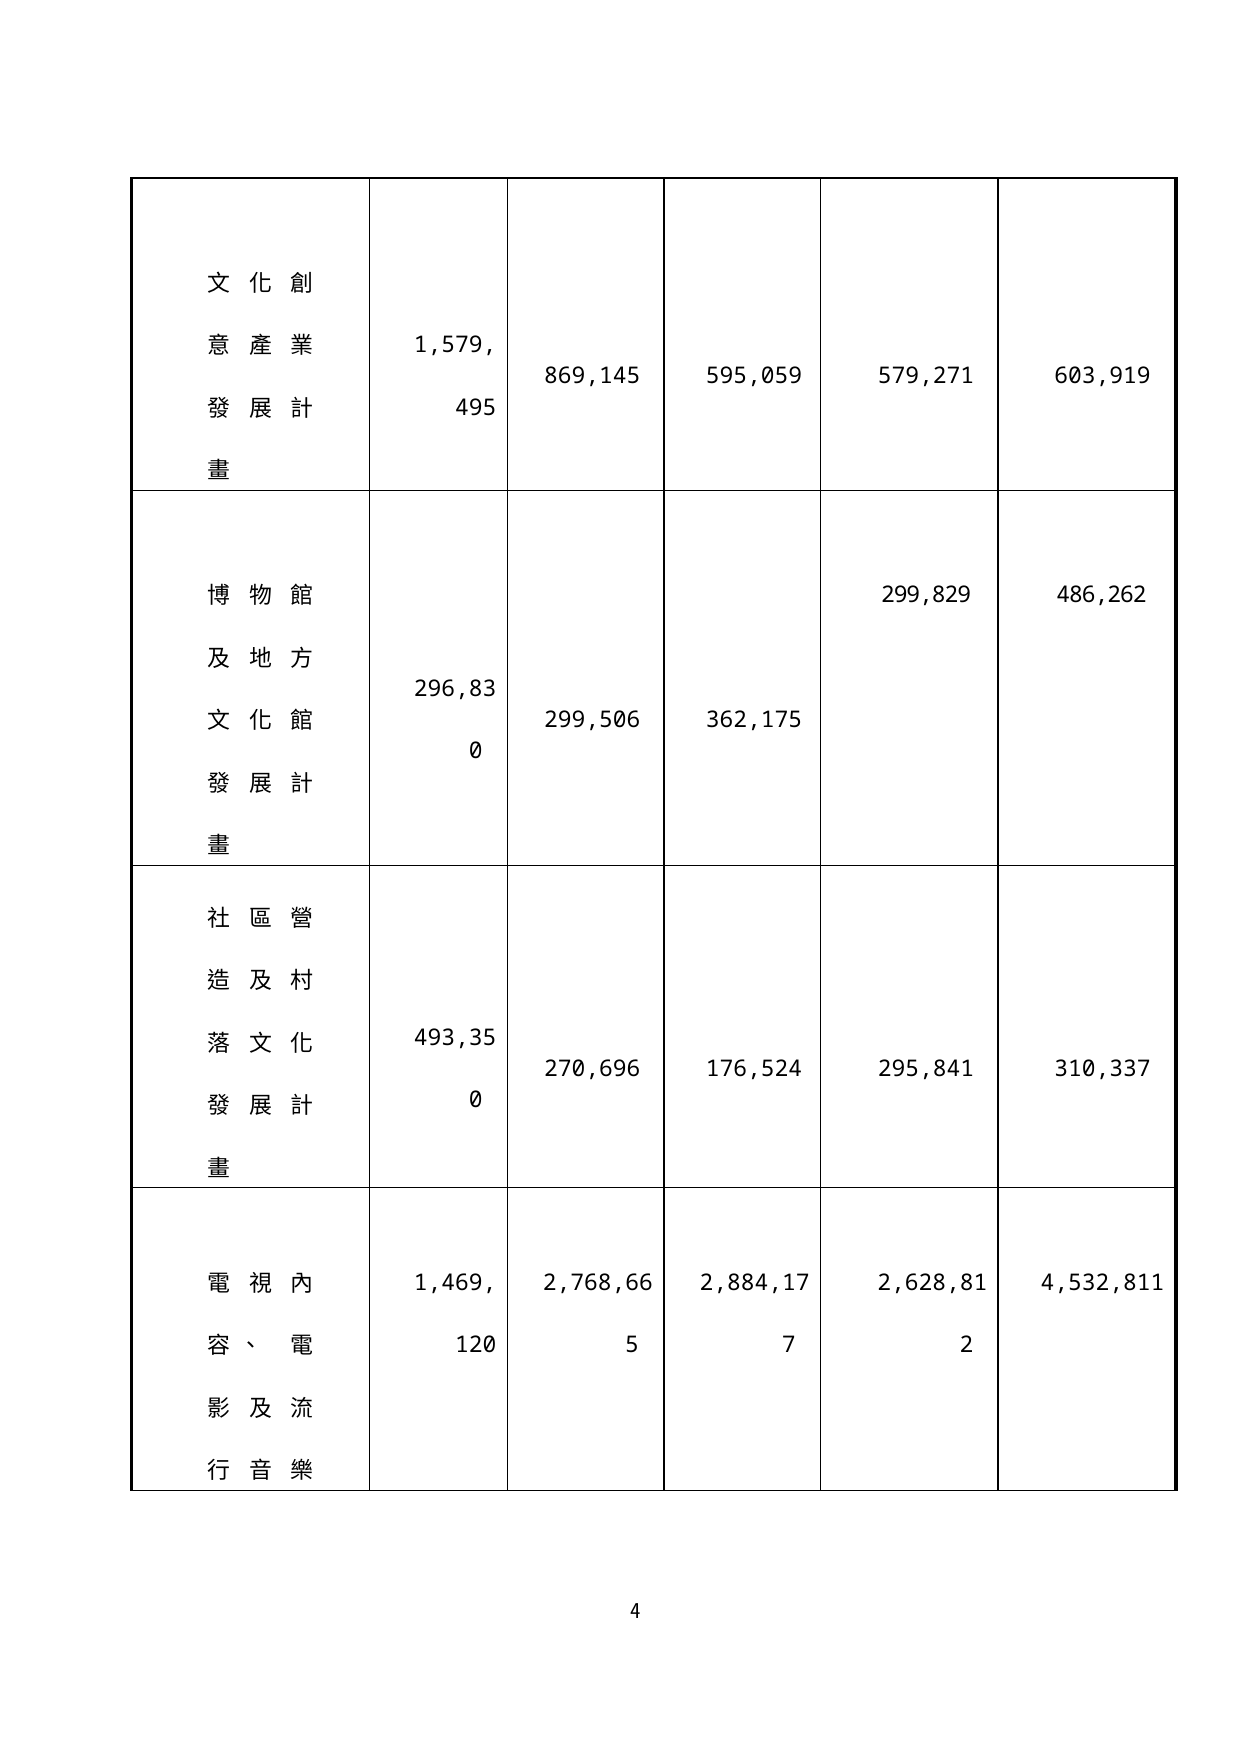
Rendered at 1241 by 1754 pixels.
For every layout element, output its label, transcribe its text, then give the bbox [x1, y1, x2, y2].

table_cell 869,145 [508, 179, 663, 490]
table_cell 362,175 [665, 491, 820, 865]
table_cell 595,059 [665, 179, 820, 490]
table_cell 電視內容、電影及流行音樂 [133, 1188, 369, 1490]
table_cell 295,841 [821, 866, 997, 1187]
table_cell 299,506 [508, 491, 663, 865]
table_cell 176,524 [665, 866, 820, 1187]
table_cell 493,350 [370, 866, 507, 1187]
table_cell 2,768,665 [508, 1188, 663, 1490]
table_cell 299,829 [821, 491, 997, 865]
table_cell 579,271 [821, 179, 997, 490]
table_cell 社區營造及村落文化發展計畫 [133, 866, 369, 1187]
table_cell 2,884,177 [665, 1188, 820, 1490]
table_cell 296,830 [370, 491, 507, 865]
table_cell 486,262 [999, 491, 1174, 865]
table_cell 603,919 [999, 179, 1174, 490]
table_cell 4,532,811 [999, 1188, 1174, 1490]
table_cell 1,469,120 [370, 1188, 507, 1490]
table_cell 文化創意產業發展計畫 [133, 179, 369, 490]
table_cell 1,579,495 [370, 179, 507, 490]
table_cell 2,628,812 [821, 1188, 997, 1490]
table_cell 310,337 [999, 866, 1174, 1187]
table_cell 270,696 [508, 866, 663, 1187]
table_cell 博物館及地方文化館發展計畫 [133, 491, 369, 865]
